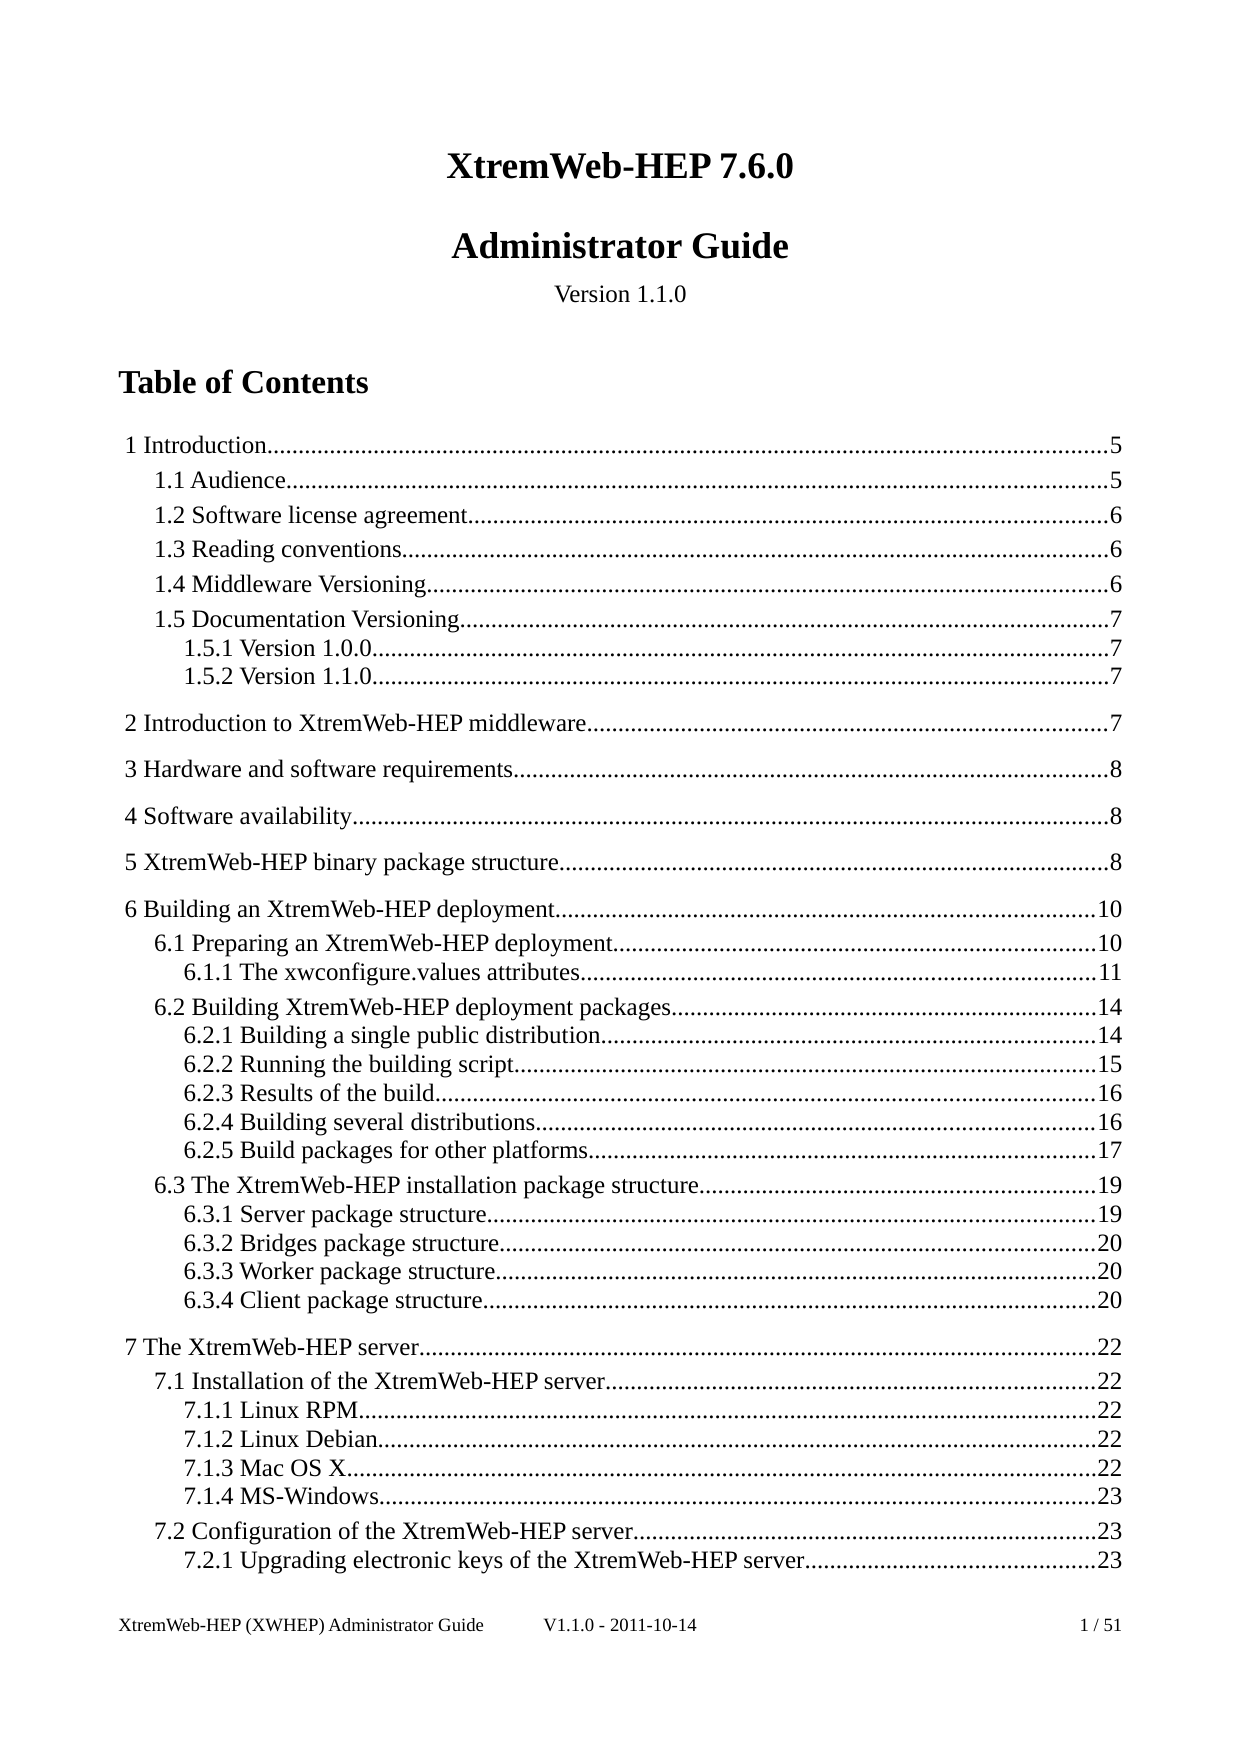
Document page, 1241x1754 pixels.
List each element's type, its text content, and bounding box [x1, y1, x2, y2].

text 1.5.2 Version 1.1.0 7 [177, 661, 1122, 690]
text 1.2 Software license agreement 6 [148, 500, 1122, 528]
subtitle Administrator Guide [118, 224, 1122, 267]
text 5 XtremWeb-HEP binary package structure 8 [118, 847, 1122, 876]
text 4 Software availability 8 [118, 801, 1122, 829]
text 6.1 Preparing an XtremWeb-HEP deployment 10 [148, 928, 1122, 957]
text 1.3 Reading conventions 6 [148, 534, 1122, 563]
text 7.2.1 Upgrading electronic keys of the XtremWeb-HEP server 23 [177, 1545, 1122, 1573]
text 6.3.3 Worker package structure 20 [177, 1256, 1122, 1285]
text 1 Introduction 5 [118, 430, 1122, 459]
subtitle Table of Contents [118, 362, 1122, 400]
text 6.1.1 The xwconfigure.values attributes 11 [177, 957, 1122, 986]
text 7.1.2 Linux Debian 22 [177, 1424, 1122, 1453]
text 6.3.4 Client package structure 20 [177, 1285, 1122, 1314]
text 6.2.4 Building several distributions 16 [177, 1107, 1122, 1136]
subtitle XtremWeb-HEP 7.6.0 [118, 143, 1122, 186]
text 6 Building an XtremWeb-HEP deployment 10 [118, 894, 1122, 922]
text 1.1 Audience 5 [148, 465, 1122, 494]
text 2 Introduction to XtremWeb-HEP middleware 7 [118, 708, 1122, 737]
text 3 Hardware and software requirements 8 [118, 754, 1122, 783]
text 1.4 Middleware Versioning 6 [148, 569, 1122, 598]
text 7.1.1 Linux RPM 22 [177, 1395, 1122, 1424]
text 6.3.2 Bridges package structure 20 [177, 1228, 1122, 1256]
text 6.2.2 Running the building script 15 [177, 1049, 1122, 1078]
text 6.2.3 Results of the build 16 [177, 1078, 1122, 1107]
text 6.3 The XtremWeb-HEP installation package structure 19 [148, 1170, 1122, 1199]
text 6.3.1 Server package structure 19 [177, 1199, 1122, 1228]
text 7.2 Configuration of the XtremWeb-HEP server 23 [148, 1516, 1122, 1545]
text Version 1.1.0 [118, 279, 1122, 308]
text 6.2.5 Build packages for other platforms 17 [177, 1136, 1122, 1164]
text 7 The XtremWeb-HEP server 22 [118, 1332, 1122, 1360]
text 1.5 Documentation Versioning 7 [148, 604, 1122, 633]
text 7.1.4 MS-Windows 23 [177, 1481, 1122, 1510]
text 6.2 Building XtremWeb-HEP deployment packages 14 [148, 992, 1122, 1021]
text 6.2.1 Building a single public distribution 14 [177, 1021, 1122, 1049]
text 7.1.3 Mac OS X 22 [177, 1453, 1122, 1481]
text 7.1 Installation of the XtremWeb-HEP server 22 [148, 1366, 1122, 1395]
text 1.5.1 Version 1.0.0 7 [177, 633, 1122, 661]
